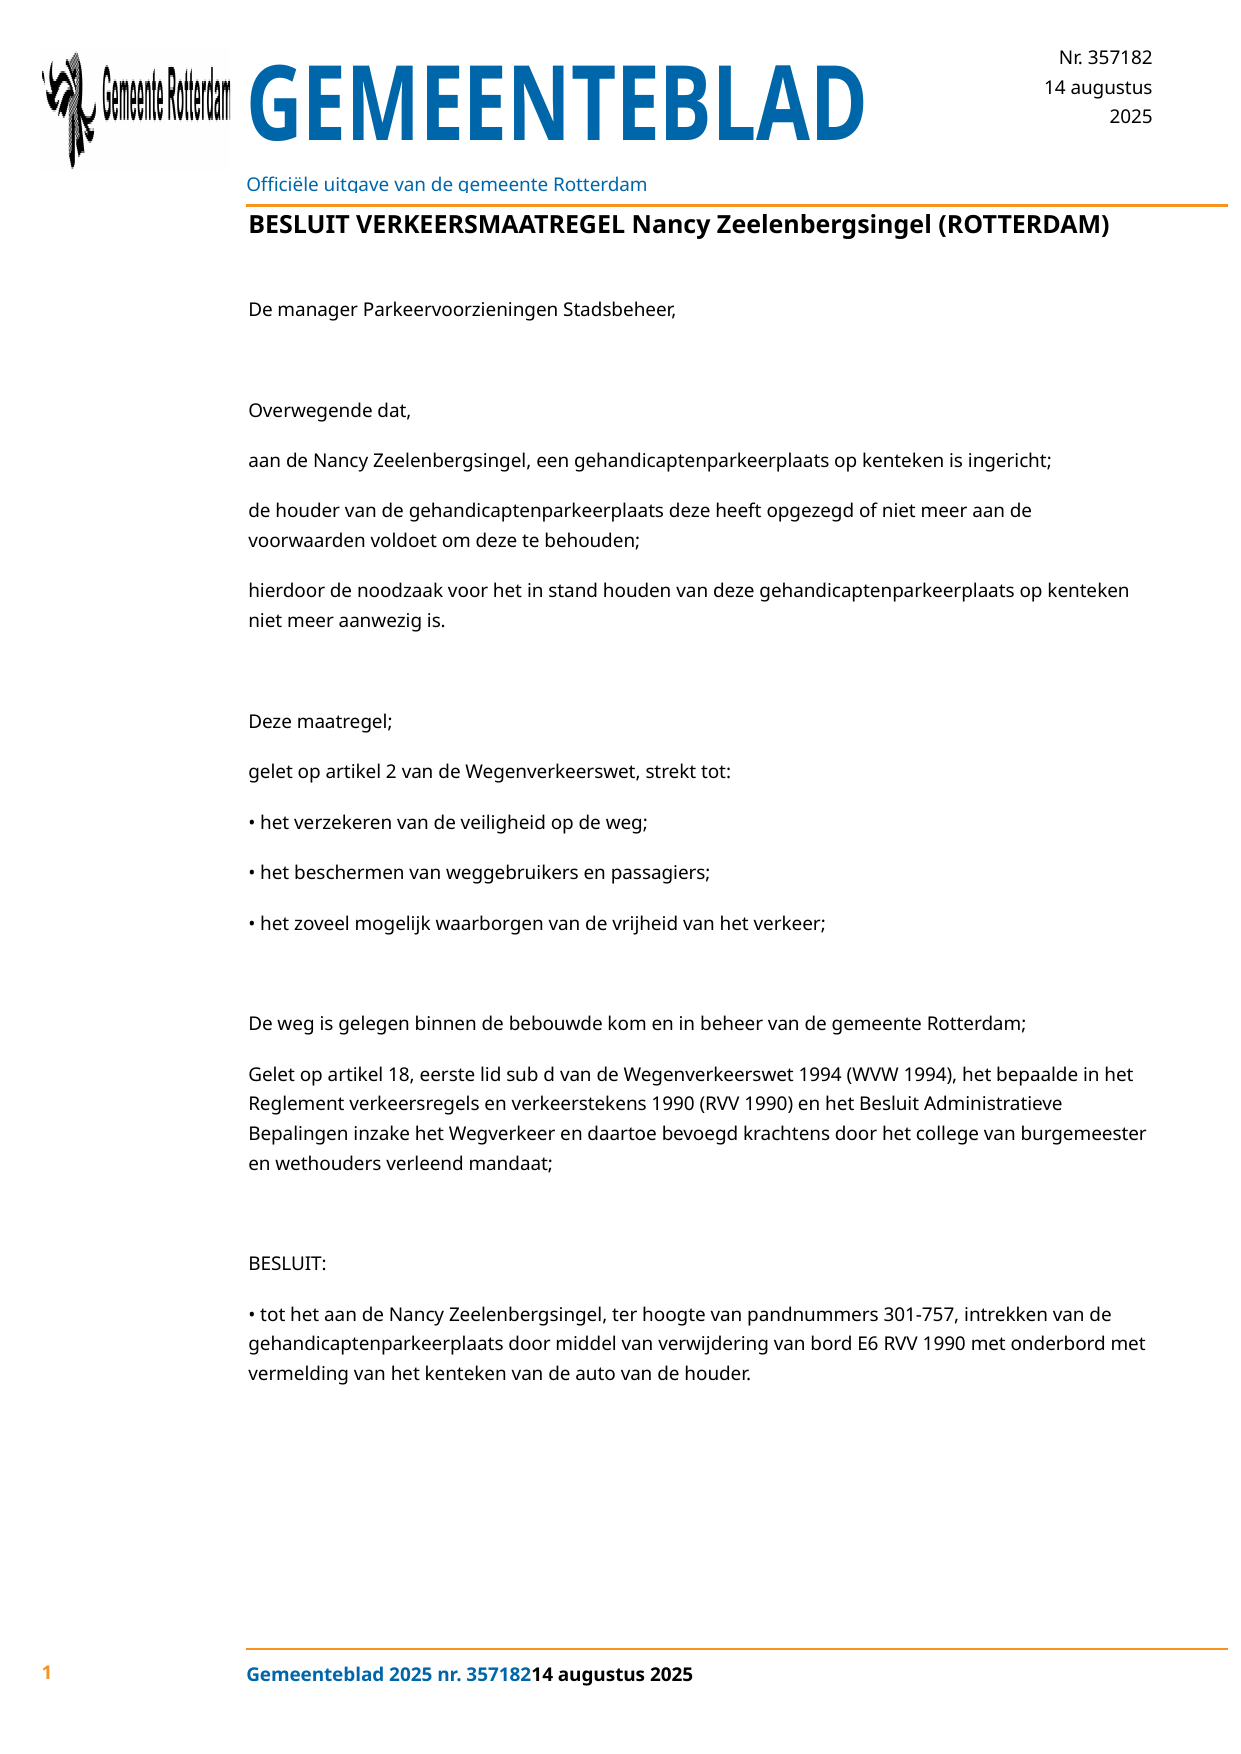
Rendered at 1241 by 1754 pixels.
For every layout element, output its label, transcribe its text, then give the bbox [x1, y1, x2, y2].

text De weg is gelegen binnen de bebouwde kom en in beheer van de gemeente Rotterdam; [248, 1011, 1152, 1036]
text De manager Parkeervoorzieningen Stadsbeheer, [248, 296, 1152, 322]
text • tot het aan de Nancy Zeelenbergsingel, ter hoogte van pandnummers 301-757, intrekken van de gehandicaptenparkeerplaats door middel van verwijdering van bord E6 RVV 1990 met onderbord met vermelding van het kenteken van de auto van de houder. [248, 1301, 1152, 1386]
text • het beschermen van weggebruikers en passagiers; [248, 859, 1152, 885]
text gelet op artikel 2 van de Wegenverkeerswet, strekt tot: [248, 758, 1152, 784]
text BESLUIT VERKEERSMAATREGEL Nancy Zeelenbergsingel (ROTTERDAM) [248, 207, 1152, 241]
text • het zoveel mogelijk waarborgen van de vrijheid van het verkeer; [248, 910, 1152, 936]
text • het verzekeren van de veiligheid op de weg; [248, 809, 1152, 835]
text Overwegende dat, [248, 397, 1152, 423]
text Gelet op artikel 18, eerste lid sub d van de Wegenverkeerswet 1994 (WVW 1994), het bepaalde in het Reglement verkeersregels en verkeerstekens 1990 (RVV 1990) en het Besluit Administratieve Bepalingen inzake het Wegverkeer en daartoe bevoegd krachtens door het college van burgemeester en wethouders verleend mandaat; [248, 1061, 1152, 1176]
text de houder van de gehandicaptenparkeerplaats deze heeft opgezegd of niet meer aan de voorwaarden voldoet om deze te behouden; [248, 498, 1152, 553]
picture [41, 47, 231, 172]
text Deze maatregel; [248, 708, 1152, 734]
text aan de Nancy Zeelenbergsingel, een gehandicaptenparkeerplaats op kenteken is ingericht; [248, 447, 1152, 473]
text hierdoor de noodzaak voor het in stand houden van deze gehandicaptenparkeerplaats op kenteken niet meer aanwezig is. [248, 578, 1152, 633]
text BESLUIT: [248, 1251, 1152, 1276]
